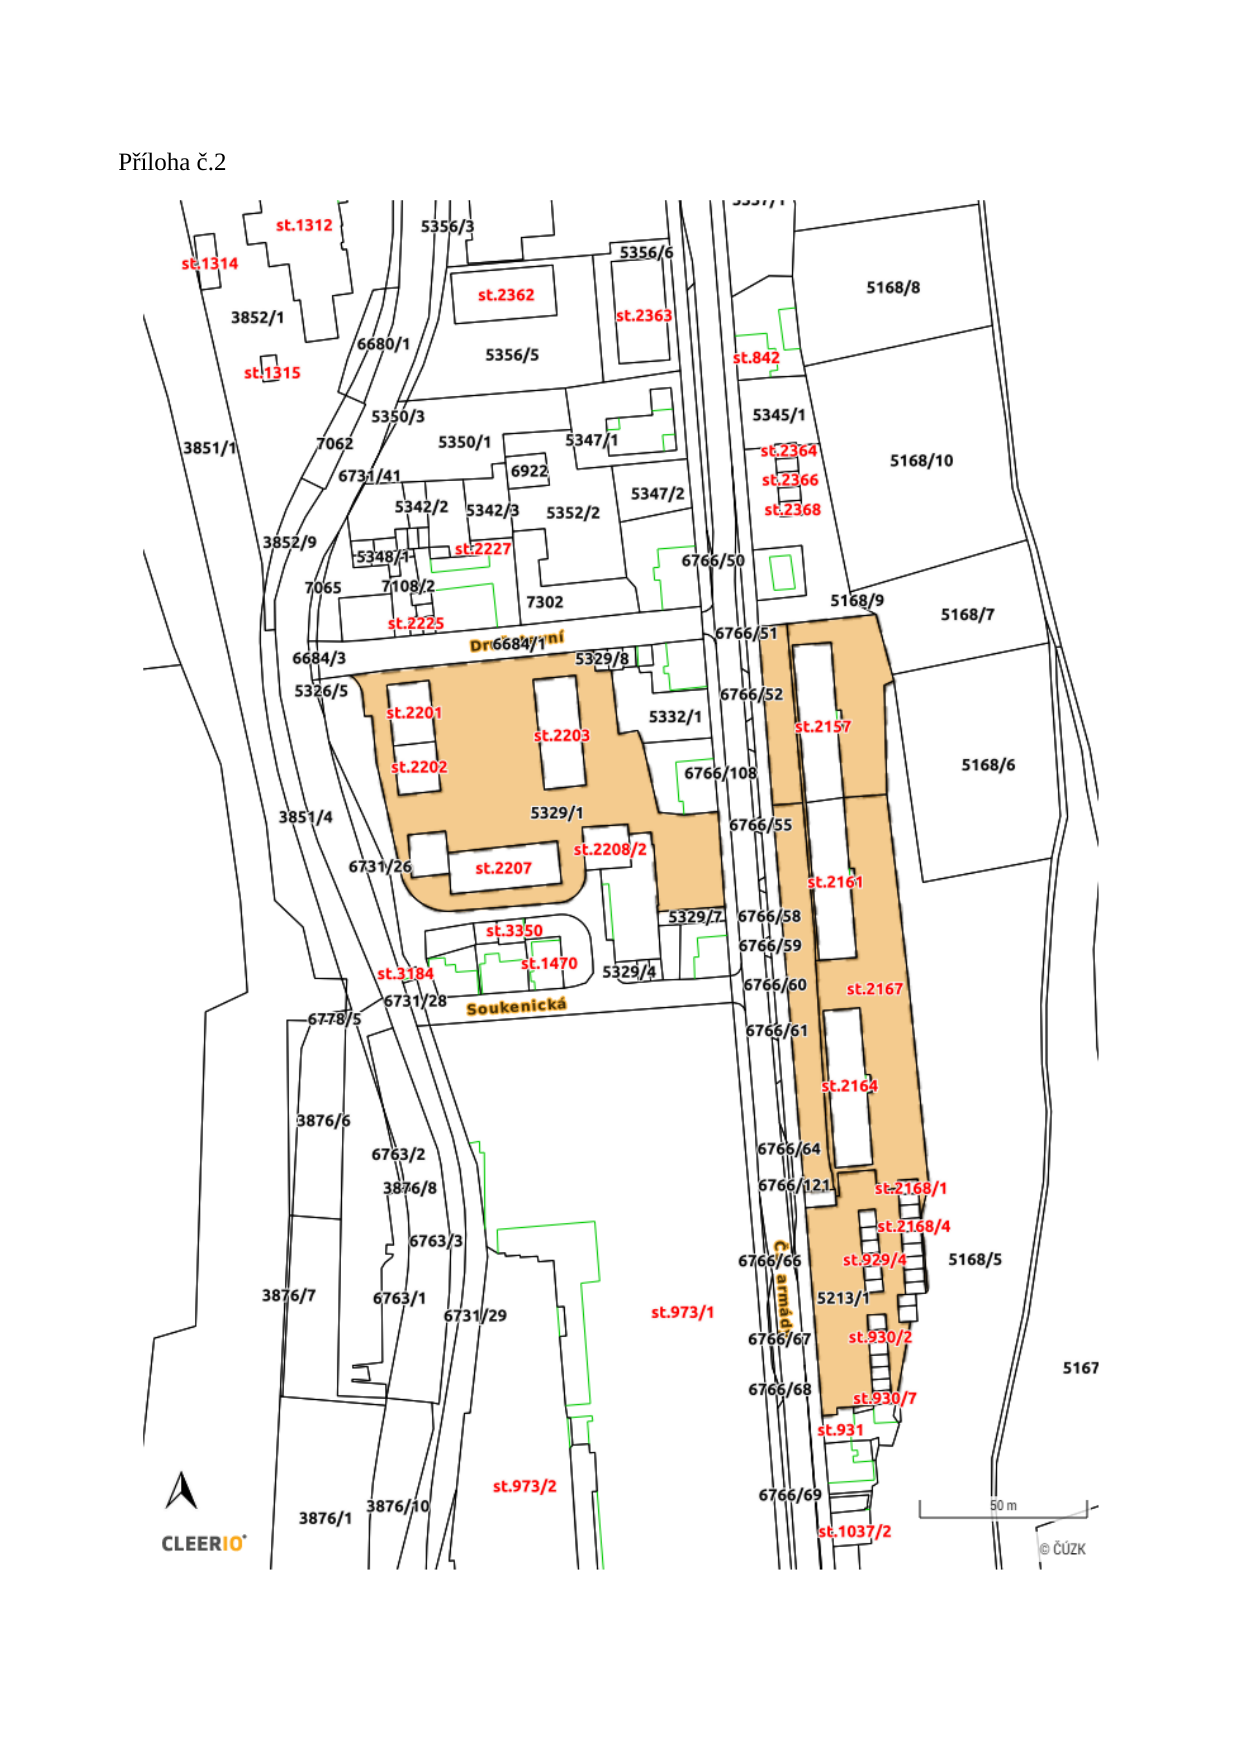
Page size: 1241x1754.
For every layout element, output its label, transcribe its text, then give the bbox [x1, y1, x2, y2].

text Příloha č.2 [118, 147, 1122, 175]
